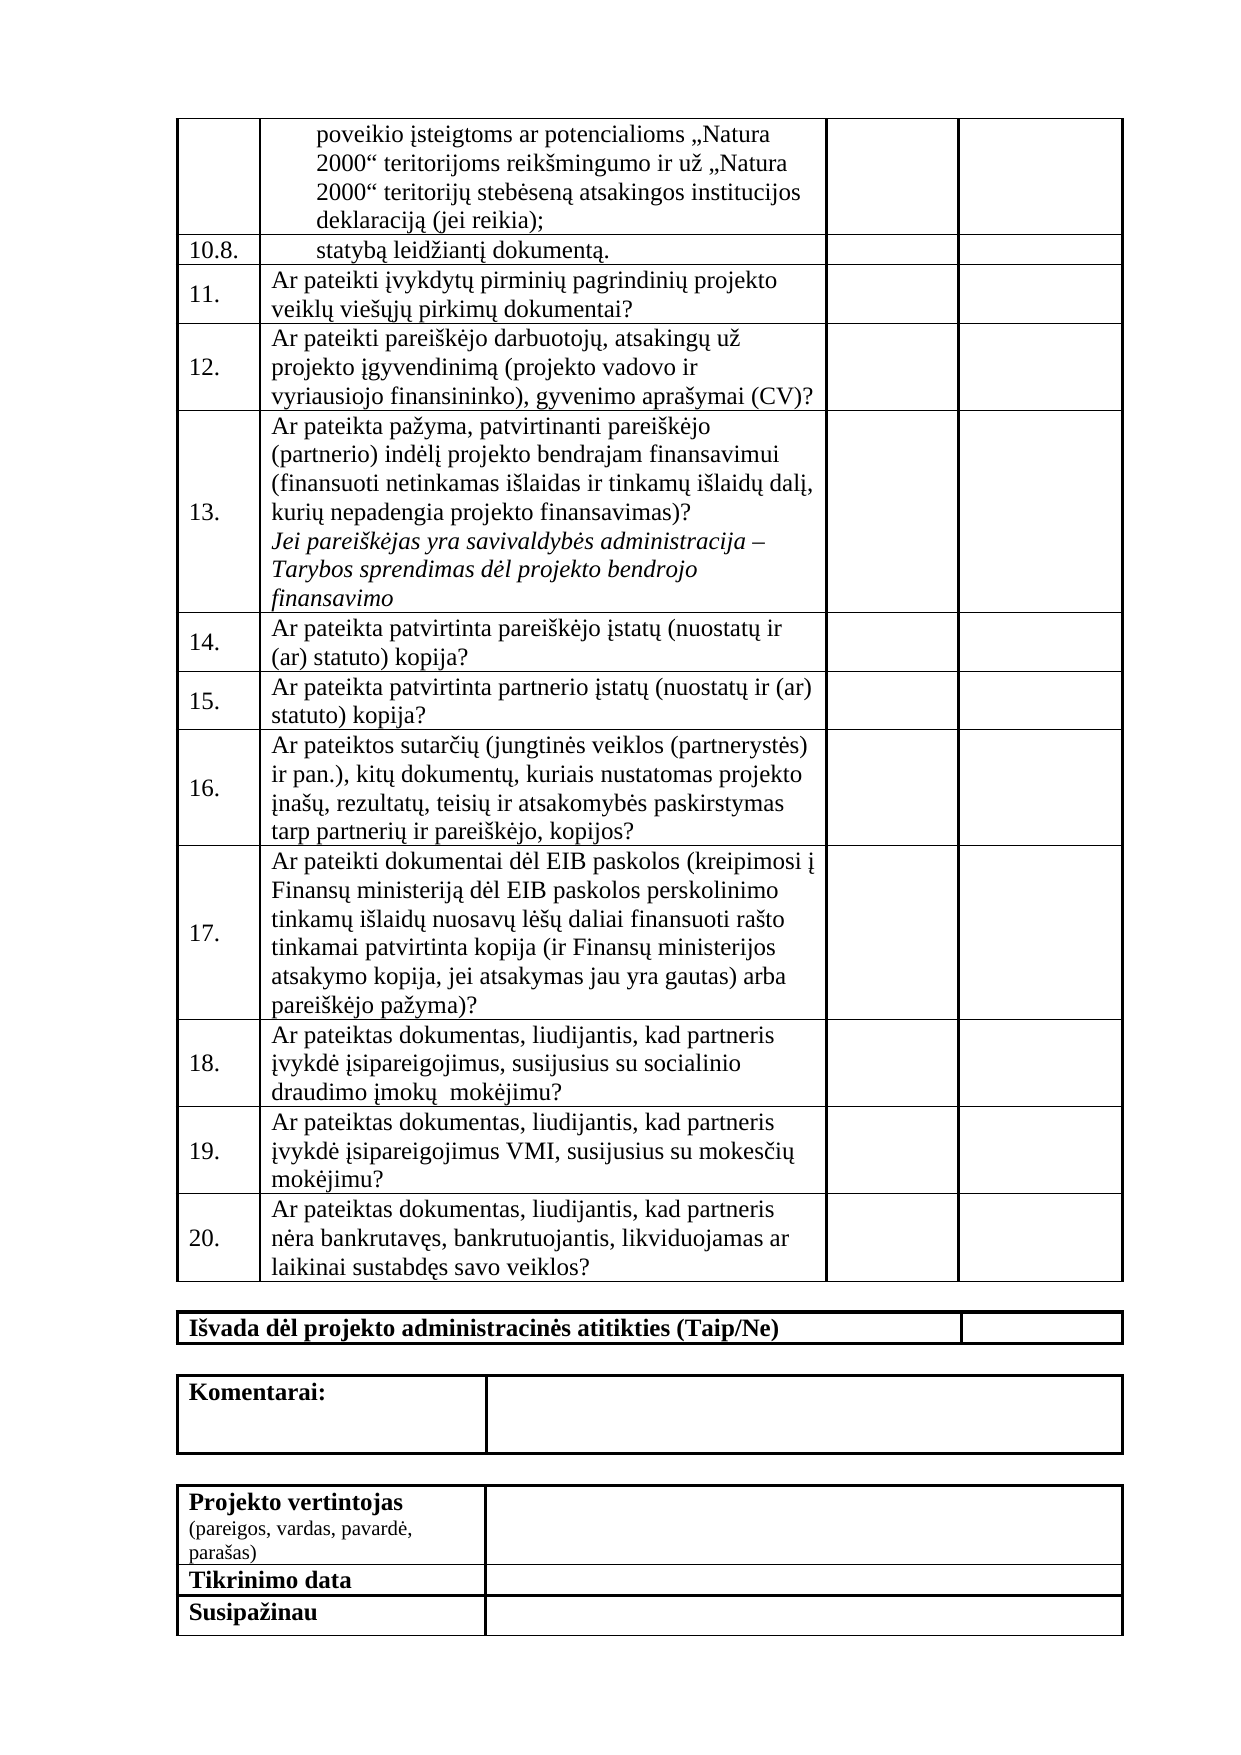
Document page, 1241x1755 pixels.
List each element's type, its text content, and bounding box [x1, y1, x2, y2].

table_cell [828, 846, 957, 1019]
table_cell [960, 265, 1121, 322]
table_cell 10.8. [179, 235, 259, 264]
table_cell [960, 411, 1121, 612]
table_cell Ar pateikti pareiškėjo darbuotojų, atsakingų už projekto įgyvendinimą (projekto vadovo ir vyriausiojo finansininko), gyvenimo aprašymai (CV)? [261, 324, 825, 410]
table_cell 13. [179, 411, 259, 612]
table_cell [960, 235, 1121, 264]
table_cell 18. [179, 1020, 259, 1106]
table_cell 11. [179, 265, 259, 322]
table_cell [828, 1194, 957, 1281]
table_header Projekto vertintojas (pareigos, vardas, pavardė, parašas) [179, 1487, 484, 1564]
table_cell 14. [179, 613, 259, 671]
table_cell Ar pateikti įvykdytų pirminių pagrindinių projekto veiklų viešųjų pirkimų dokumentai? [261, 265, 825, 322]
table_cell [828, 119, 957, 234]
table_cell [960, 119, 1121, 234]
table_cell poveikio įsteigtoms ar potencialioms „Natura 2000“ teritorijoms reikšmingumo ir už „Natura 2000“ teritorijų stebėseną atsakingos institucijos deklaraciją (jei reikia); [261, 119, 825, 234]
table_cell statybą leidžiantį dokumentą. [261, 235, 825, 264]
table_cell Ar pateiktas dokumentas, liudijantis, kad partneris įvykdė įsipareigojimus, susijusius su socialinio draudimo įmokų mokėjimu? [261, 1020, 825, 1106]
table_cell [960, 1107, 1121, 1193]
table_cell [828, 730, 957, 845]
table_cell [828, 265, 957, 322]
table_cell [960, 846, 1121, 1019]
table_cell Ar pateikta patvirtinta partnerio įstatų (nuostatų ir (ar) statuto) kopija? [261, 672, 825, 729]
table_cell Ar pateiktas dokumentas, liudijantis, kad partneris nėra bankrutavęs, bankrutuojantis, likviduojamas ar laikinai sustabdęs savo veiklos? [261, 1194, 825, 1281]
table_cell [828, 1107, 957, 1193]
table_cell [487, 1597, 1121, 1635]
table_cell [828, 411, 957, 612]
table_cell Ar pateikti dokumentai dėl EIB paskolos (kreipimosi į Finansų ministeriją dėl EIB paskolos perskolinimo tinkamų išlaidų nuosavų lėšų daliai finansuoti rašto tinkamai patvirtinta kopija (ir Finansų ministerijos atsakymo kopija, jei atsakymas jau yra gautas) arba pareiškėjo pažyma)? [261, 846, 825, 1019]
table_cell [960, 613, 1121, 671]
table_header Komentarai: [179, 1377, 485, 1452]
table_cell Ar pateikta patvirtinta pareiškėjo įstatų (nuostatų ir (ar) statuto) kopija? [261, 613, 825, 671]
table_cell 16. [179, 730, 259, 845]
table_cell [960, 672, 1121, 729]
table_cell 15. [179, 672, 259, 729]
table_header [963, 1314, 1121, 1342]
table_cell [960, 1194, 1121, 1281]
table_cell [828, 1020, 957, 1106]
table_cell [828, 324, 957, 410]
table_header [487, 1487, 1121, 1564]
table_cell Susipažinau [179, 1597, 484, 1635]
table_cell Tikrinimo data [179, 1565, 484, 1594]
table_cell 12. [179, 324, 259, 410]
table_cell [828, 235, 957, 264]
table_cell [179, 119, 259, 234]
table_header Išvada dėl projekto administracinės atitikties (Taip/Ne) [179, 1314, 960, 1342]
table_cell 17. [179, 846, 259, 1019]
table_cell [960, 1020, 1121, 1106]
table_cell 19. [179, 1107, 259, 1193]
table_cell [828, 672, 957, 729]
table_cell [960, 730, 1121, 845]
table_cell Ar pateikta pažyma, patvirtinanti pareiškėjo (partnerio) indėlį projekto bendrajam finansavimui (finansuoti netinkamas išlaidas ir tinkamų išlaidų dalį, kurių nepadengia projekto finansavimas)? Jei pareiškėjas yra savivaldybės administracija – Tarybos sprendimas dėl projekto bendrojo finansavimo [261, 411, 825, 612]
table_cell [960, 324, 1121, 410]
table_cell [828, 613, 957, 671]
table_cell 20. [179, 1194, 259, 1281]
table_cell Ar pateiktas dokumentas, liudijantis, kad partneris įvykdė įsipareigojimus VMI, susijusius su mokesčių mokėjimu? [261, 1107, 825, 1193]
table_header [488, 1377, 1121, 1452]
table_cell [487, 1565, 1121, 1594]
table_cell Ar pateiktos sutarčių (jungtinės veiklos (partnerystės) ir pan.), kitų dokumentų, kuriais nustatomas projekto įnašų, rezultatų, teisių ir atsakomybės paskirstymas tarp partnerių ir pareiškėjo, kopijos? [261, 730, 825, 845]
